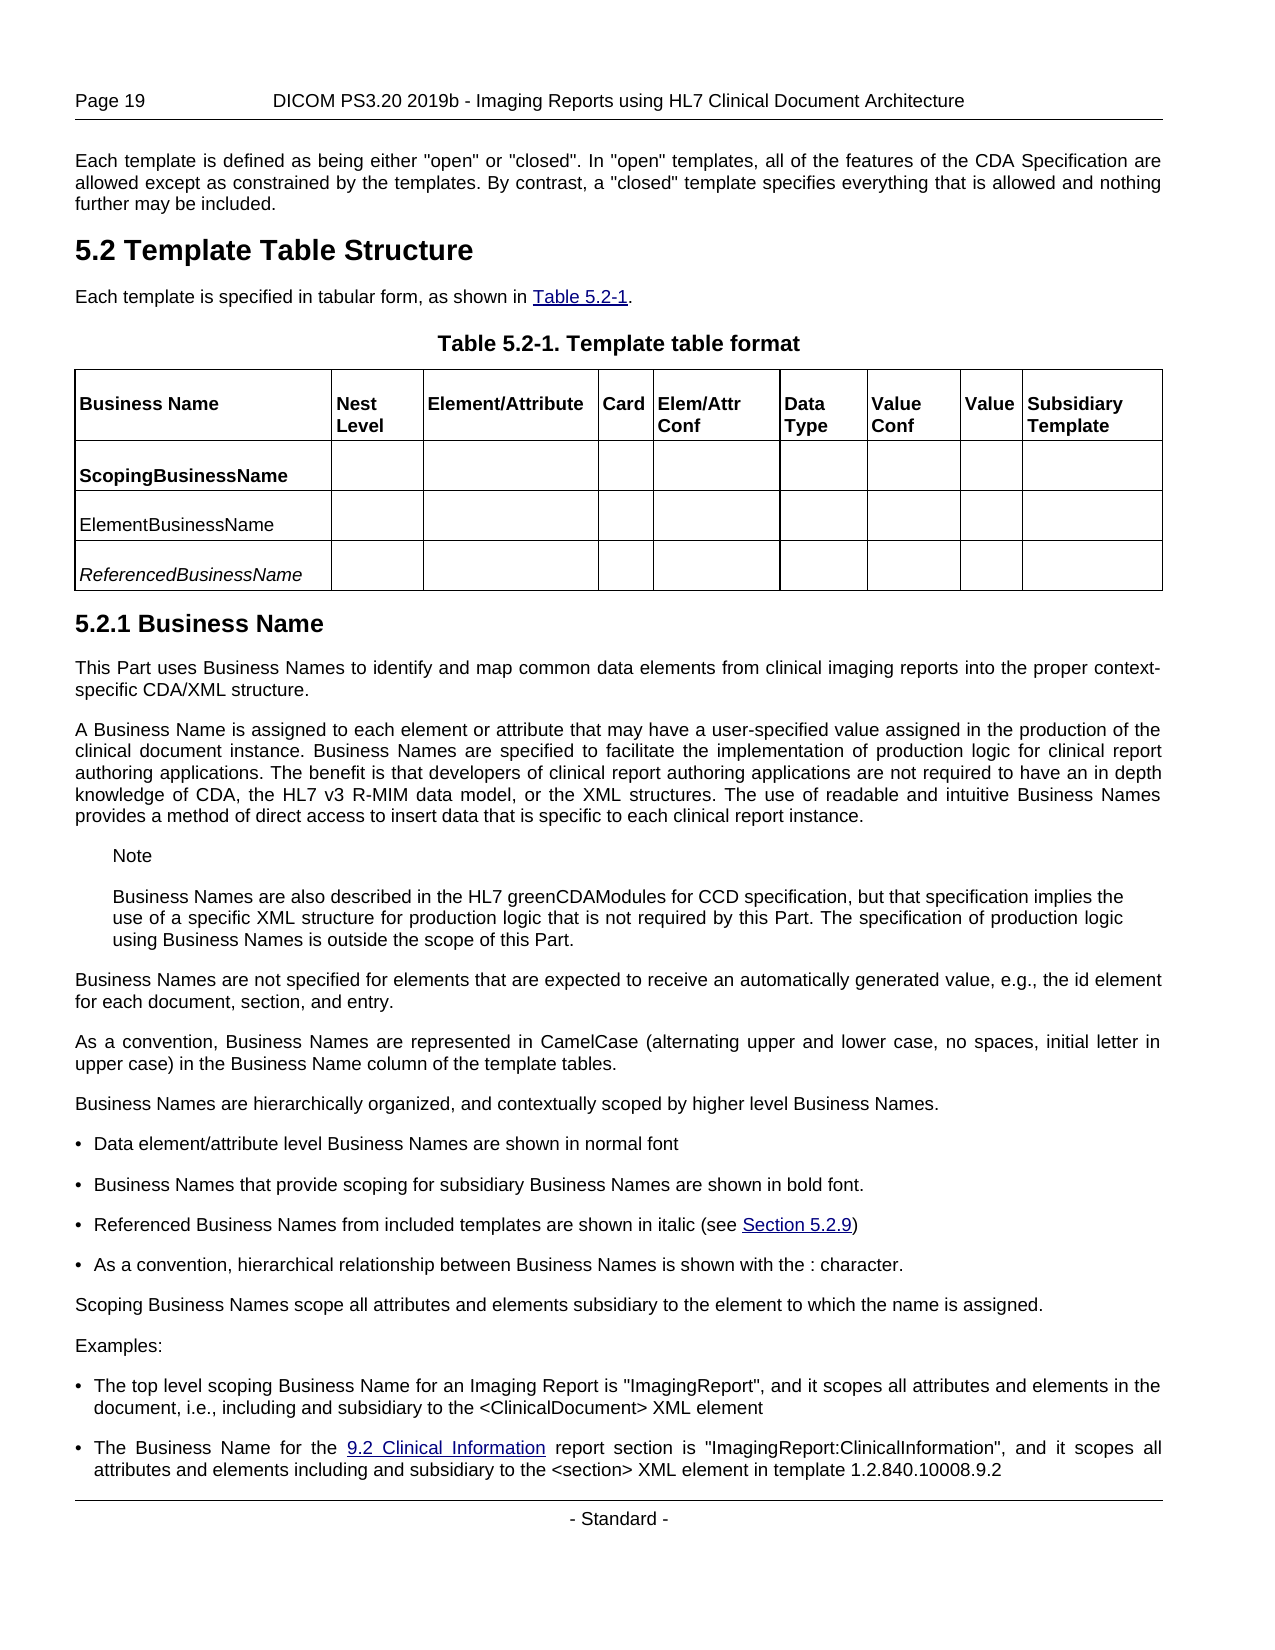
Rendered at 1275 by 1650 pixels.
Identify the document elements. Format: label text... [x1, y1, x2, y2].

text Note [112, 845, 1125, 867]
table_header Value Conf [868, 370, 960, 440]
text A Business Name is assigned to each element or attribute that may have a user-specified value assigned in the production of the clinical document instance. Business Names are specified to facilitate the implementation of production logic for clinical report authoring applications. The benefit is that developers of clinical report authoring applications are not required to have an in depth knowledge of CDA, the HL7 v3 R-MIM data model, or the XML structures. The use of readable and intuitive Business Names provides a method of direct access to insert data that is specific to each clinical report instance. [75, 719, 1162, 826]
table_cell [424, 541, 598, 589]
table_cell [654, 441, 779, 490]
text Scoping Business Names scope all attributes and elements subsidiary to the element to which the name is assigned. [75, 1294, 1162, 1316]
text This Part uses Business Names to identify and map common data elements from clinical imaging reports into the proper context-specific CDA/XML structure. [75, 657, 1162, 700]
text Each template is defined as being either "open" or "closed". In "open" templates, all of the features of the CDA Specification are allowed except as constrained by the templates. By contrast, a "closed" template specifies everything that is allowed and nothing further may be included. [75, 150, 1162, 215]
table_cell [1023, 491, 1162, 540]
table_header Business Name [76, 370, 331, 440]
table_cell [781, 491, 867, 540]
text Each template is specified in tabular form, as shown in Table 5.2-1. [75, 286, 1162, 307]
text Business Names are not specified for elements that are expected to receive an automatically generated value, e.g., the id element for each document, section, and entry. [75, 969, 1162, 1012]
table_cell [332, 491, 423, 540]
text • As a convention, hierarchical relationship between Business Names is shown with the : character. [75, 1254, 1162, 1276]
text Business Names are hierarchically organized, and contextually scoped by higher level Business Names. [75, 1093, 1162, 1114]
table_header Element/​Attribute [424, 370, 598, 440]
table_cell [1023, 541, 1162, 589]
text 5.2.1 Business Name [75, 609, 1162, 638]
table_cell [961, 441, 1022, 490]
table_header Nest Level [332, 370, 423, 440]
text Business Names are also described in the HL7 greenCDAModules for CCD specification, but that specification implies the use of a specific XML structure for production logic that is not required by this Part. The specification of production logic using Business Names is outside the scope of this Part. [112, 886, 1125, 950]
text 5.2 Template Table Structure [75, 233, 1162, 267]
text • Business Names that provide scoping for subsidiary Business Names are shown in bold font. [75, 1173, 1162, 1195]
table_cell [868, 491, 960, 540]
table_cell [654, 541, 779, 589]
table_cell [599, 441, 653, 490]
text Examples: [75, 1334, 1162, 1356]
table_header Data Type [781, 370, 867, 440]
table_cell [1023, 441, 1162, 490]
table_cell [781, 541, 867, 589]
text • The Business Name for the 9.2 Clinical Information report section is "ImagingReport:ClinicalInformation", and it scopes all attributes and elements including and subsidiary to the <section> XML element in template 1.2.840.10008.9.2 [75, 1437, 1162, 1480]
table_cell [599, 541, 653, 589]
table_cell [424, 441, 598, 490]
text • Referenced Business Names from included templates are shown in italic (see Section 5.2.9) [75, 1214, 1162, 1235]
table_cell Element​Business​Name [76, 491, 331, 540]
table_cell [961, 541, 1022, 589]
text • Data element/attribute level Business Names are shown in normal font [75, 1133, 1162, 1154]
table_cell [868, 541, 960, 589]
text • The top level scoping Business Name for an Imaging Report is "ImagingReport", and it scopes all attributes and elements in the document, i.e., including and subsidiary to the <ClinicalDocument> XML element [75, 1375, 1162, 1418]
table_cell [424, 491, 598, 540]
text Table 5.2-1. Template table format [75, 330, 1162, 356]
table_cell [599, 491, 653, 540]
table_cell Referenced​Business​Name [76, 541, 331, 589]
text As a convention, Business Names are represented in CamelCase (alternating upper and lower case, no spaces, initial letter in upper case) in the Business Name column of the template tables. [75, 1031, 1162, 1074]
table_cell [961, 491, 1022, 540]
table_cell [654, 491, 779, 540]
table_header Elem/Attr Conf [654, 370, 779, 440]
table_header Value [961, 370, 1022, 440]
table_header Card [599, 370, 653, 440]
table_cell [868, 441, 960, 490]
table_header Subsidiary Template [1023, 370, 1162, 440]
table_cell [781, 441, 867, 490]
table_cell [332, 441, 423, 490]
table_cell Scoping​Business​Name [76, 441, 331, 490]
table_cell [332, 541, 423, 589]
